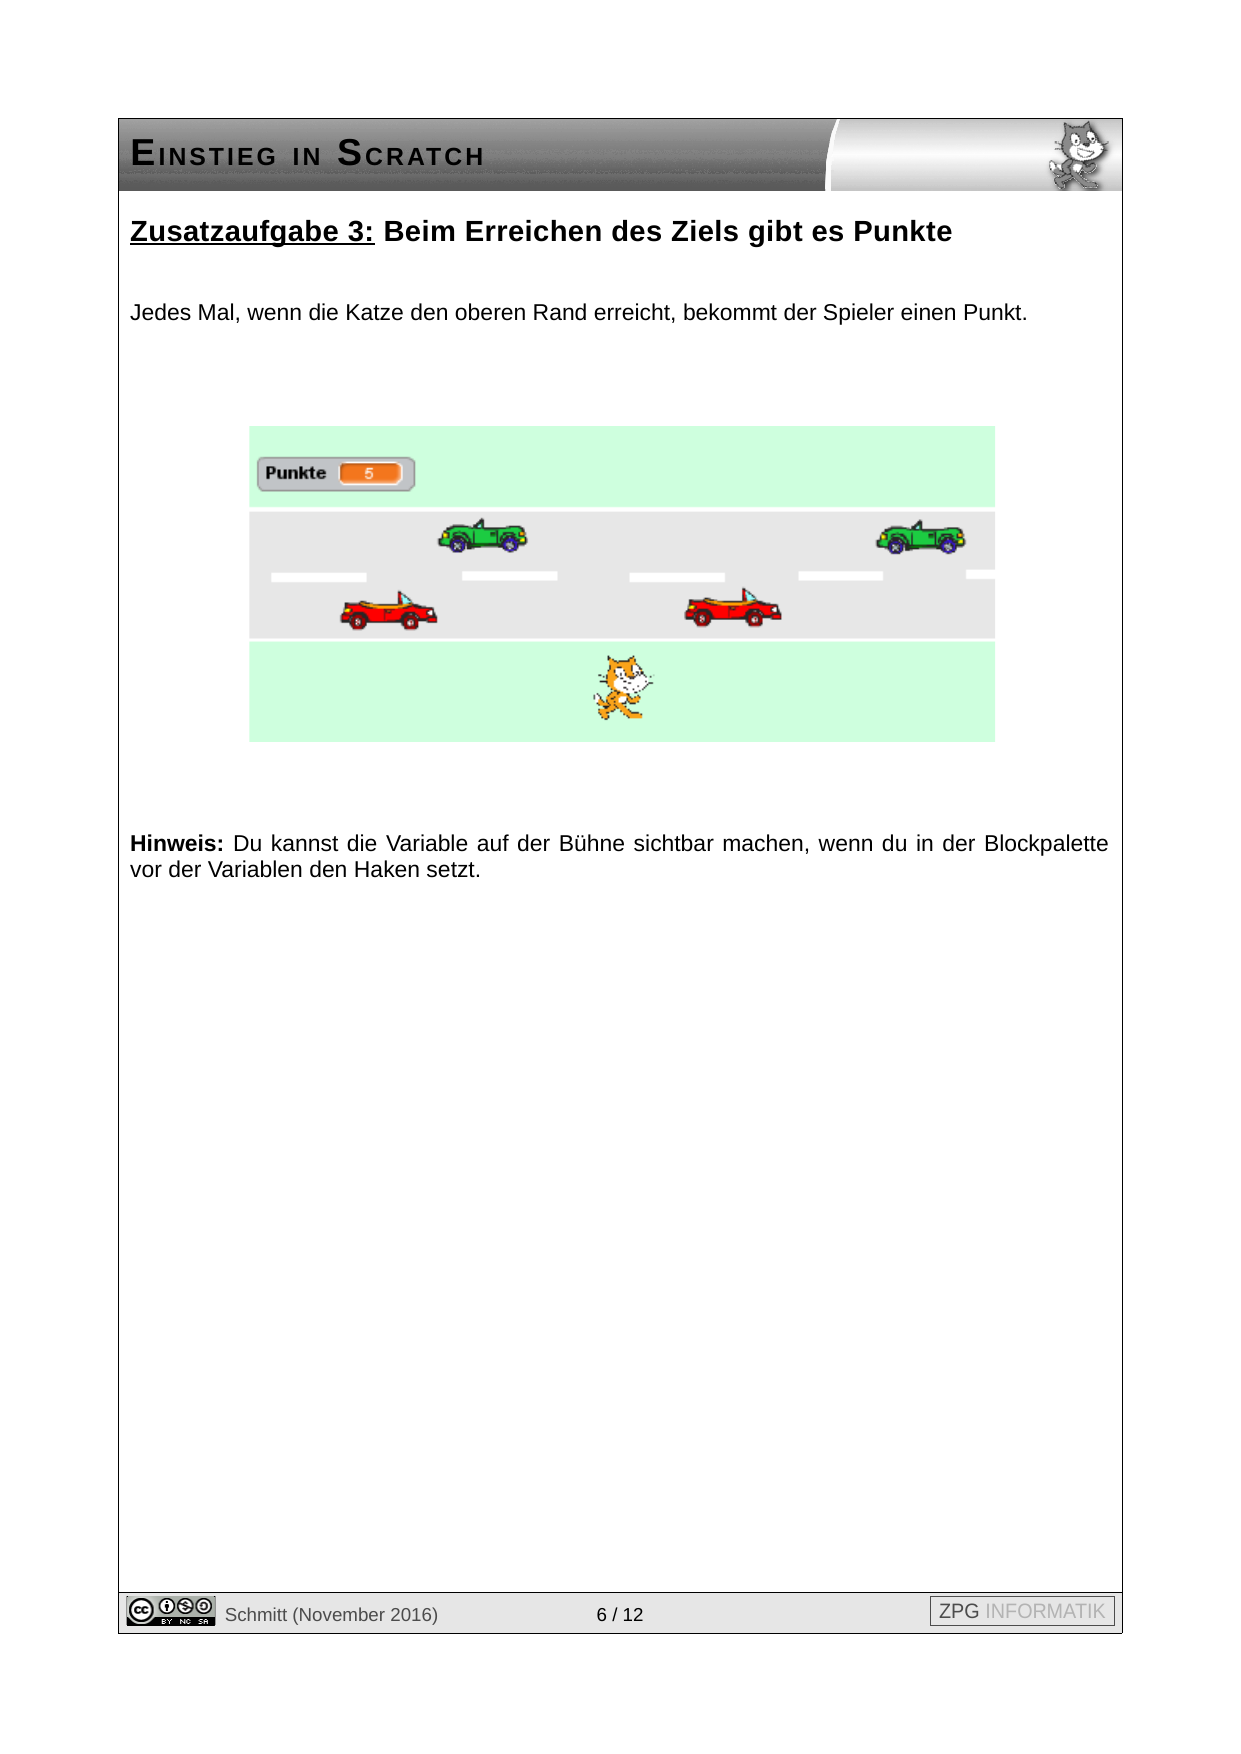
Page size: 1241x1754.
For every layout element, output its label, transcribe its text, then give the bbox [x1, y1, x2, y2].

text Zusatzaufgabe 3: Beim Erreichen des Ziels gibt es Punkte [130, 214, 1110, 281]
text Jedes Mal, wenn die Katze den oberen Rand erreicht, bekommt der Spieler einen Punkt. [130, 299, 1110, 325]
picture [248, 426, 995, 742]
picture [119, 119, 1122, 191]
text Hinweis: Du kannst die Variable auf der Bühne sichtbar machen, wenn du in der Blockpalette vor der Variablen den Haken setzt. [130, 830, 1110, 883]
picture [126, 1596, 216, 1626]
